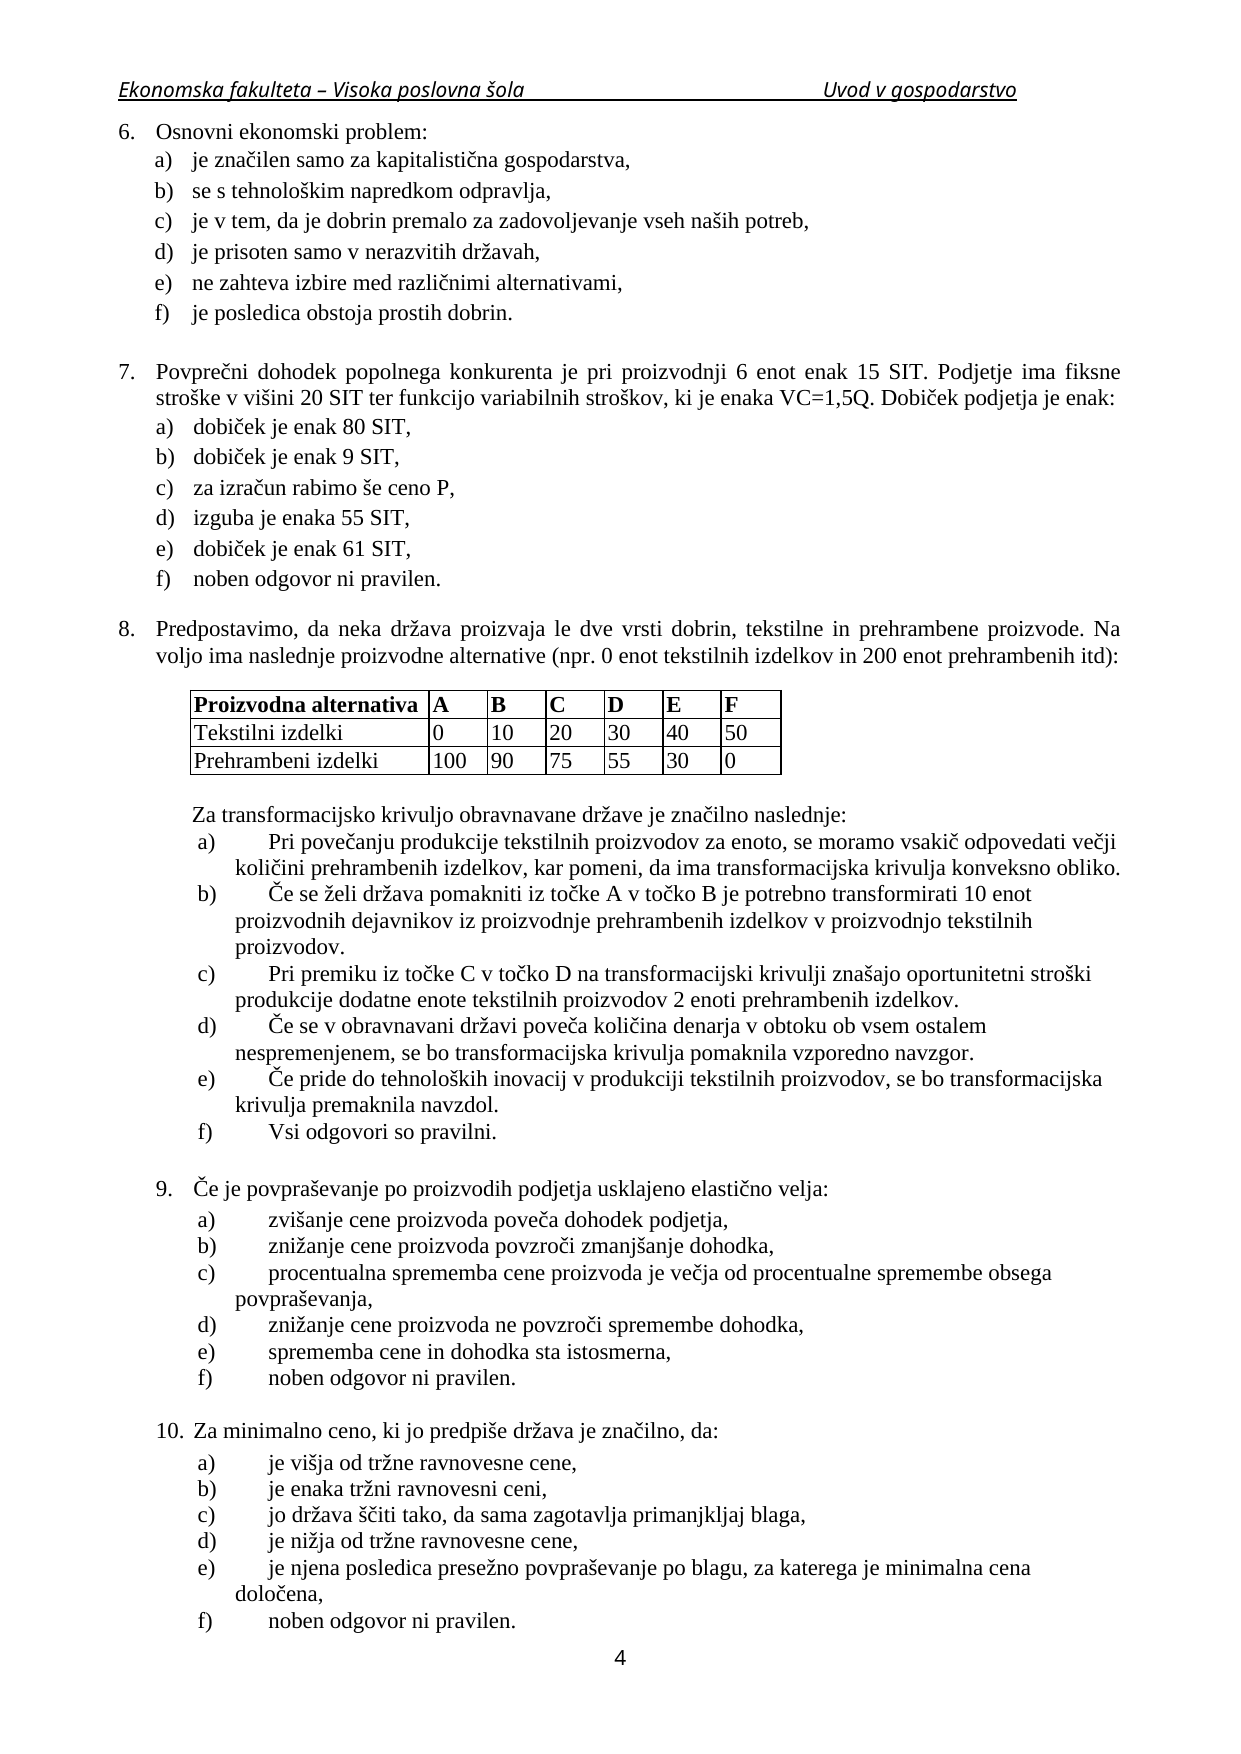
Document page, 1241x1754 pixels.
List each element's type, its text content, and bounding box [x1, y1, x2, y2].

table_cell 100 [430, 747, 487, 773]
list noben odgovor ni pravilen. [197, 1607, 1122, 1633]
table_header B [488, 691, 545, 718]
table_header Proizvodna alternativa [191, 691, 428, 718]
list Predpostavimo, da neka država proizvaja le dve vrsti dobrin, tekstilne in prehrambene proizvode. Na voljo ima naslednje proizvodne alternative (npr. 0 enot tekstilnih izdelkov in 200 enot prehrambenih itd): [118, 616, 1122, 668]
list zvišanje cene proizvoda poveča dohodek podjetja, [197, 1206, 1122, 1232]
list Za minimalno ceno, ki jo predpiše država je značilno, da: [156, 1417, 1122, 1443]
list je višja od tržne ravnovesne cene, [197, 1448, 1122, 1475]
text Za transformacijsko krivuljo obravnavane države je značilno naslednje: [192, 801, 1122, 828]
list je prisoten samo v nerazvitih državah, [154, 238, 1122, 264]
table_cell 50 [722, 719, 780, 746]
list jo država ščiti tako, da sama zagotavlja primanjkljaj blaga, [197, 1501, 1122, 1528]
table_cell 55 [605, 747, 662, 773]
list Povprečni dohodek popolnega konkurenta je pri proizvodnji 6 enot enak 15 SIT. Podjetje ima fiksne stroške v višini 20 SIT ter funkcijo variabilnih stroškov, ki je enaka VC=1,5Q. Dobiček podjetja je enak: [118, 358, 1122, 411]
table_header F [722, 691, 780, 718]
list znižanje cene proizvoda povzroči zmanjšanje dohodka, [197, 1232, 1122, 1259]
table_cell 30 [664, 747, 720, 773]
list noben odgovor ni pravilen. [197, 1364, 1122, 1391]
list ne zahteva izbire med različnimi alternativami, [154, 269, 1122, 295]
list sprememba cene in dohodka sta istosmerna, [197, 1338, 1122, 1364]
list Pri povečanju produkcije tekstilnih proizvodov za enoto, se moramo vsakič odpovedati večji količini prehrambenih izdelkov, kar pomeni, da ima transformacijska krivulja konveksno obliko. [197, 828, 1122, 881]
table_cell 0 [430, 719, 487, 746]
table_header A [430, 691, 487, 718]
list Če je povpraševanje po proizvodih podjetja usklajeno elastično velja: [156, 1174, 1122, 1201]
list znižanje cene proizvoda ne povzroči spremembe dohodka, [197, 1312, 1122, 1338]
table_cell Tekstilni izdelki [191, 719, 428, 746]
list Če se želi država pomakniti iz točke A v točko B je potrebno transformirati 10 enot proizvodnih dejavnikov iz proizvodnje prehrambenih izdelkov v proizvodnjo tekstilnih proizvodov. [197, 881, 1122, 959]
list Pri premiku iz točke C v točko D na transformacijski krivulji znašajo oportunitetni stroški produkcije dodatne enote tekstilnih proizvodov 2 enoti prehrambenih izdelkov. [197, 959, 1122, 1012]
list je v tem, da je dobrin premalo za zadovoljevanje vseh naših potreb, [154, 208, 1122, 234]
table_cell Prehrambeni izdelki [191, 747, 428, 773]
list Če pride do tehnoloških inovacij v produkciji tekstilnih proizvodov, se bo transformacijska krivulja premaknila navzdol. [197, 1065, 1122, 1118]
list je enaka tržni ravnovesni ceni, [197, 1475, 1122, 1501]
list noben odgovor ni pravilen. [156, 566, 1122, 592]
table_cell 30 [605, 719, 662, 746]
table_cell 20 [547, 719, 604, 746]
list dobiček je enak 9 SIT, [156, 443, 1122, 470]
table_header C [547, 691, 604, 718]
list izguba je enaka 55 SIT, [156, 504, 1122, 531]
table_cell 10 [488, 719, 545, 746]
table_header E [664, 691, 720, 718]
table_cell 75 [547, 747, 604, 773]
list dobiček je enak 61 SIT, [156, 535, 1122, 561]
list je značilen samo za kapitalistična gospodarstva, [154, 147, 1122, 173]
list je njena posledica presežno povpraševanje po blagu, za katerega je minimalna cena določena, [197, 1554, 1122, 1607]
list je nižja od tržne ravnovesne cene, [197, 1528, 1122, 1554]
list Če se v obravnavani državi poveča količina denarja v obtoku ob vsem ostalem nespremenjenem, se bo transformacijska krivulja pomaknila vzporedno navzgor. [197, 1012, 1122, 1065]
list dobiček je enak 80 SIT, [156, 413, 1122, 439]
list procentualna sprememba cene proizvoda je večja od procentualne spremembe obsega povpraševanja, [197, 1259, 1122, 1312]
table_cell 40 [664, 719, 720, 746]
list je posledica obstoja prostih dobrin. [154, 299, 1122, 326]
list za izračun rabimo še ceno P, [156, 474, 1122, 500]
list Osnovni ekonomski problem: [118, 118, 1122, 144]
table_header D [605, 691, 662, 718]
table_cell 90 [488, 747, 545, 773]
list Vsi odgovori so pravilni. [197, 1118, 1122, 1144]
list se s tehnološkim napredkom odpravlja, [154, 177, 1122, 203]
table_cell 0 [722, 747, 780, 773]
